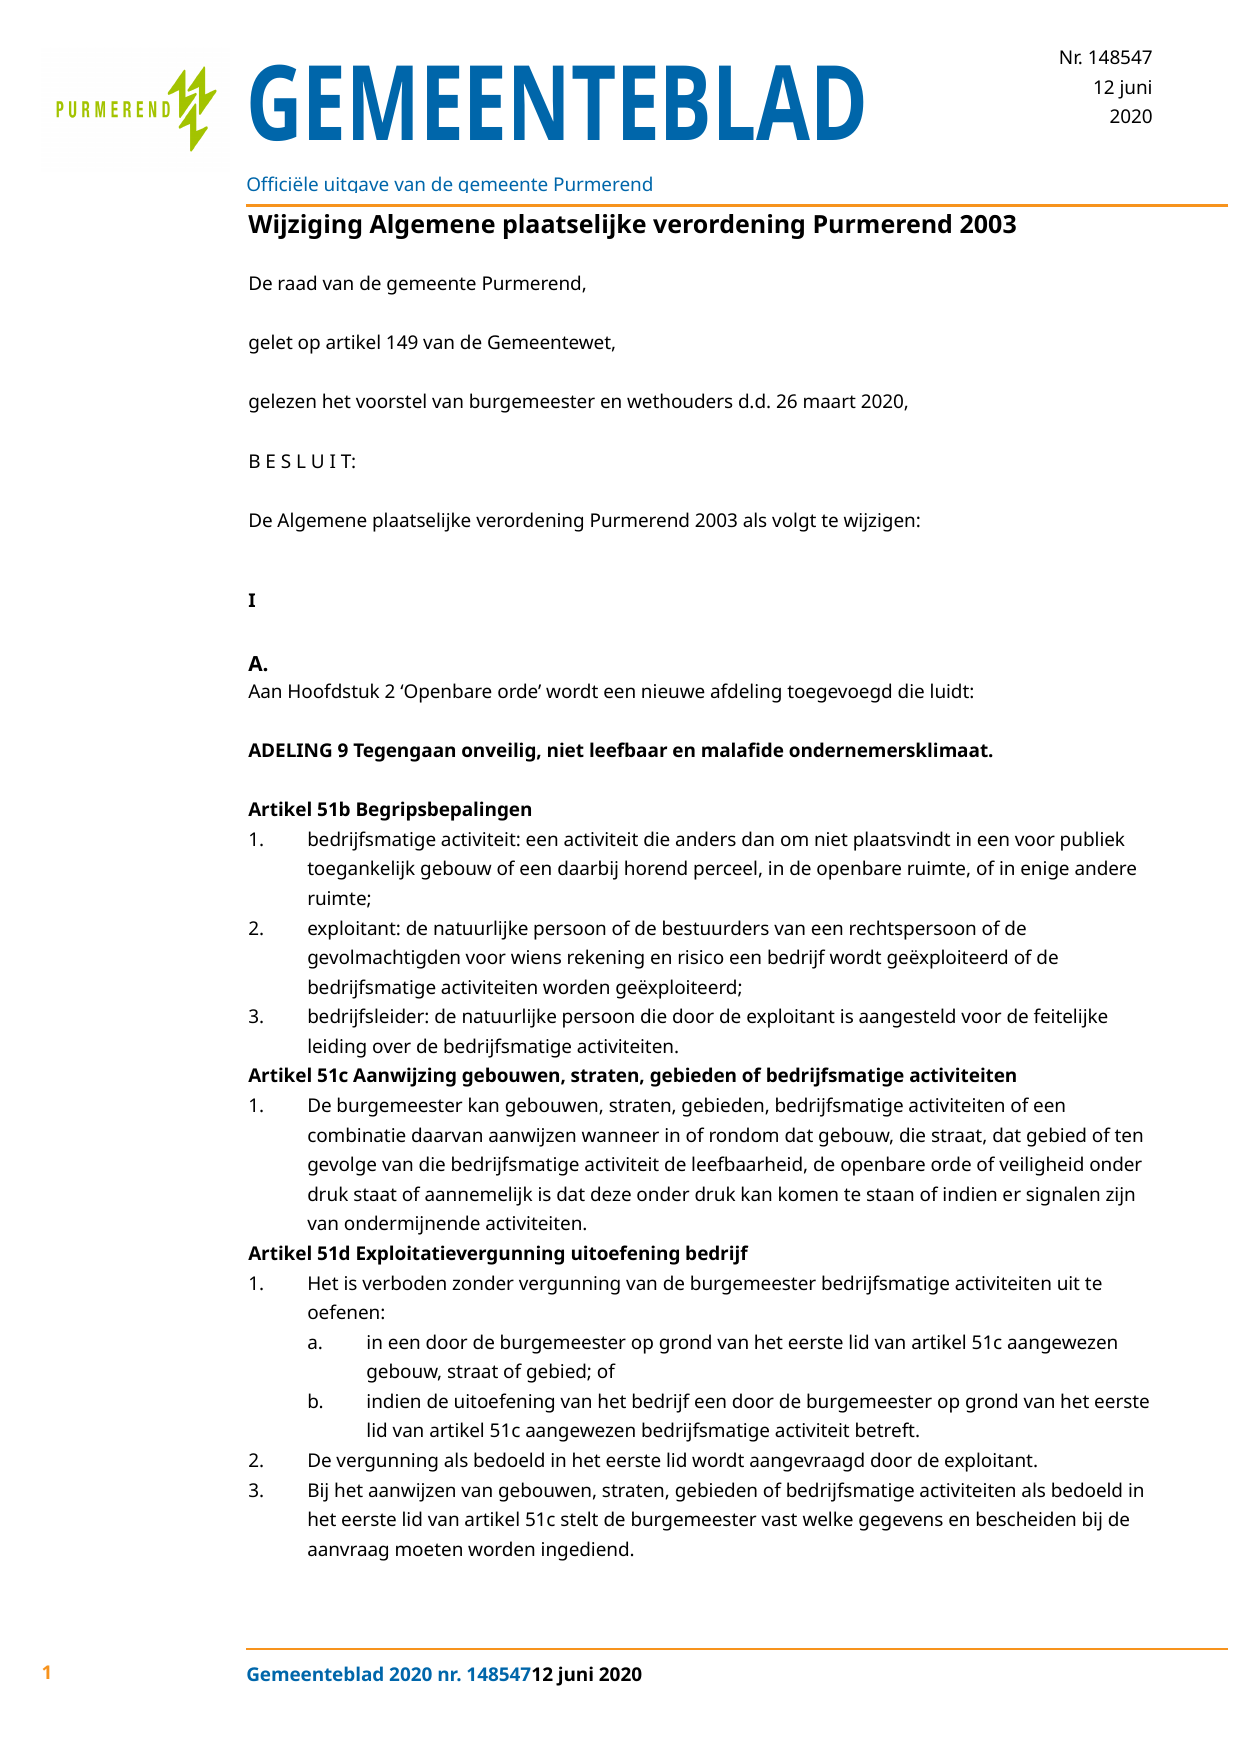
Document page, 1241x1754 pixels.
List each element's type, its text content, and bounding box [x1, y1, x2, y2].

list De vergunning als bedoeld in het eerste lid wordt aangevraagd door de exploitant. [248, 1447, 1152, 1473]
text Artikel 51b Begripsbepalingen [248, 796, 1152, 822]
list De burgemeester kan gebouwen, straten, gebieden, bedrijfsmatige activiteiten of een combinatie daarvan aanwijzen wanneer in of rondom dat gebouw, die straat, dat gebied of ten gevolge van die bedrijfsmatige activiteit de leefbaarheid, de openbare orde of veiligheid onder druk staat of aannemelijk is dat deze onder druk kan komen te staan of indien er signalen zijn van ondermijnende activiteiten. [248, 1092, 1152, 1236]
list Het is verboden zonder vergunning van de burgemeester bedrijfsmatige activiteiten uit te oefenen: [248, 1270, 1152, 1325]
text Aan Hoofdstuk 2 ‘Openbare orde’ wordt een nieuwe afdeling toegevoegd die luidt: [248, 678, 1152, 704]
list Bij het aanwijzen van gebouwen, straten, gebieden of bedrijfsmatige activiteiten als bedoeld in het eerste lid van artikel 51c stelt de burgemeester vast welke gegevens en bescheiden bij de aanvraag moeten worden ingediend. [248, 1477, 1152, 1562]
text gelet op artikel 149 van de Gemeentewet, [248, 329, 1152, 355]
text De Algemene plaatselijke verordening Purmerend 2003 als volgt te wijzigen: [248, 507, 1152, 533]
text Wijziging Algemene plaatselijke verordening Purmerend 2003 [248, 207, 1152, 241]
text ADELING 9 Tegengaan onveilig, niet leefbaar en malafide ondernemersklimaat. [248, 737, 1152, 763]
list bedrijfsmatige activiteit: een activiteit die anders dan om niet plaatsvindt in een voor publiek toegankelijk gebouw of een daarbij horend perceel, in de openbare ruimte, of in enige andere ruimte; [248, 826, 1152, 911]
text Artikel 51d Exploitatievergunning uitoefening bedrijf [248, 1240, 1152, 1266]
text I [248, 587, 1152, 613]
text B E S L U I T: [248, 448, 1152, 473]
list exploitant: de natuurlijke persoon of de bestuurders van een rechtspersoon of de gevolmachtigden voor wiens rekening en risico een bedrijf wordt geëxploiteerd of de bedrijfsmatige activiteiten worden geëxploiteerd; [248, 915, 1152, 999]
text A. [248, 649, 1152, 678]
picture [41, 47, 231, 172]
text Artikel 51c Aanwijzing gebouwen, straten, gebieden of bedrijfsmatige activiteiten [248, 1063, 1152, 1088]
list bedrijfsleider: de natuurlijke persoon die door de exploitant is aangesteld voor de feitelijke leiding over de bedrijfsmatige activiteiten. [248, 1003, 1152, 1059]
text De raad van de gemeente Purmerend, [248, 270, 1152, 296]
list in een door de burgemeester op grond van het eerste lid van artikel 51c aangewezen gebouw, straat of gebied; of [307, 1329, 1152, 1384]
text gelezen het voorstel van burgemeester en wethouders d.d. 26 maart 2020, [248, 389, 1152, 414]
list indien de uitoefening van het bedrijf een door de burgemeester op grond van het eerste lid van artikel 51c aangewezen bedrijfsmatige activiteit betreft. [307, 1388, 1152, 1443]
